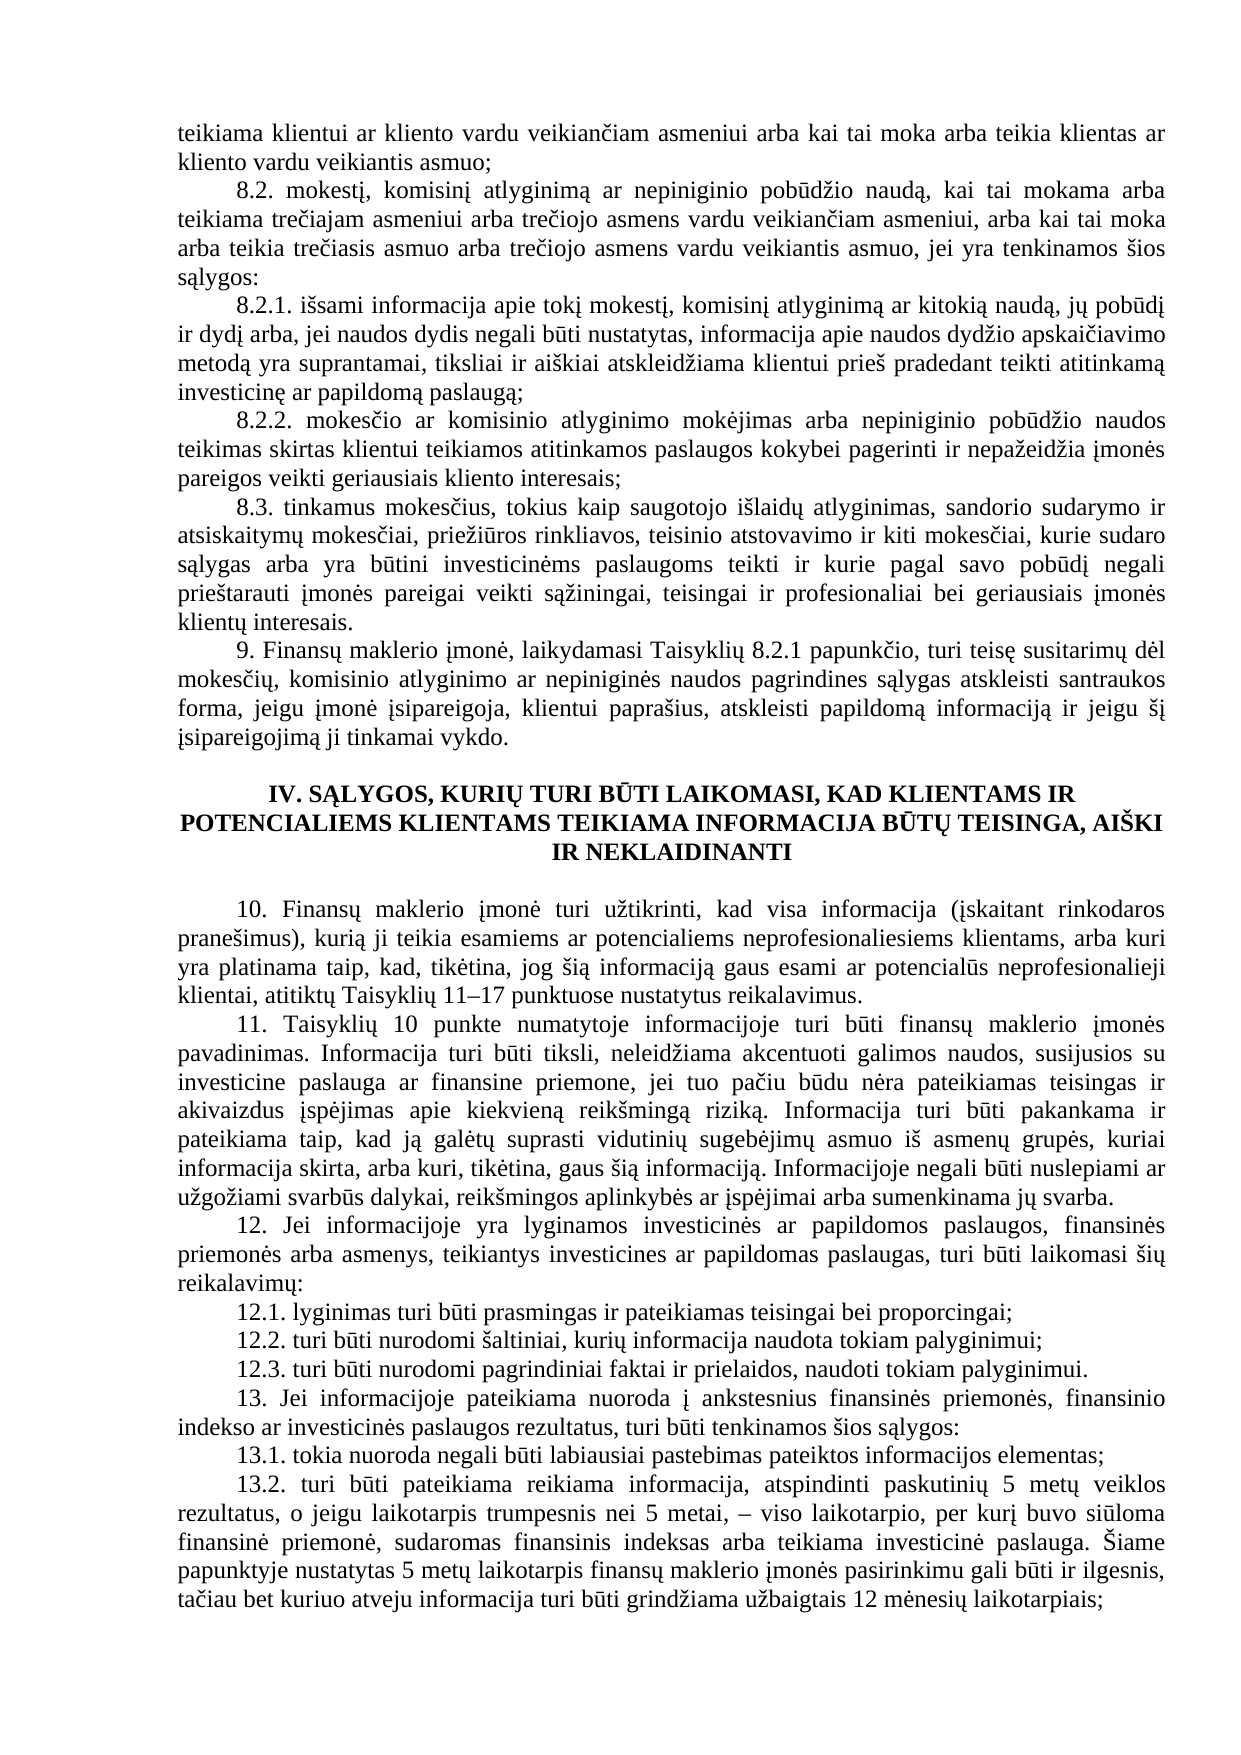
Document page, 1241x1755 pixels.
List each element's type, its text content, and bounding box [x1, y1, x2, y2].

text 10. Finansų maklerio įmonė turi užtikrinti, kad visa informacija (įskaitant rinkodaros pranešimus), kurią ji teikia esamiems ar potencialiems neprofesionaliesiems klientams, arba kuri yra platinama taip, kad, tikėtina, jog šią informaciją gaus esami ar potencialūs neprofesionalieji klientai, atitiktų Taisyklių 11–17 punktuose nustatytus reikalavimus. [177, 894, 1166, 1009]
text 13.2. turi būti pateikiama reikiama informacija, atspindinti paskutinių 5 metų veiklos rezultatus, o jeigu laikotarpis trumpesnis nei 5 metai, – viso laikotarpio, per kurį buvo siūloma finansinė priemonė, sudaromas finansinis indeksas arba teikiama investicinė paslauga. Šiame papunktyje nustatytas 5 metų laikotarpis finansų maklerio įmonės pasirinkimu gali būti ir ilgesnis, tačiau bet kuriuo atveju informacija turi būti grindžiama užbaigtais 12 mėnesių laikotarpiais; [177, 1469, 1166, 1613]
text IV. Sąlygos, kurių turi būti laikomasi, kad klientams ir potencialiems klientams teikiama informacija būtų teisinga, aiški ir neklaidinanti [177, 779, 1166, 866]
text teikiama klientui ar kliento vardu veikiančiam asmeniui arba kai tai moka arba teikia klientas ar kliento vardu veikiantis asmuo; [177, 118, 1166, 176]
text 13.1. tokia nuoroda negali būti labiausiai pastebimas pateiktos informacijos elementas; [177, 1441, 1166, 1469]
text 12.2. turi būti nurodomi šaltiniai, kurių informacija naudota tokiam palyginimui; [177, 1326, 1166, 1354]
text 8.3. tinkamus mokesčius, tokius kaip saugotojo išlaidų atlyginimas, sandorio sudarymo ir atsiskaitymų mokesčiai, priežiūros rinkliavos, teisinio atstovavimo ir kiti mokesčiai, kurie sudaro sąlygas arba yra būtini investicinėms paslaugoms teikti ir kurie pagal savo pobūdį negali prieštarauti įmonės pareigai veikti sąžiningai, teisingai ir profesionaliai bei geriausiais įmonės klientų interesais. [177, 492, 1166, 636]
text 8.2. mokestį, komisinį atlyginimą ar nepiniginio pobūdžio naudą, kai tai mokama arba teikiama trečiajam asmeniui arba trečiojo asmens vardu veikiančiam asmeniui, arba kai tai moka arba teikia trečiasis asmuo arba trečiojo asmens vardu veikiantis asmuo, jei yra tenkinamos šios sąlygos: [177, 176, 1166, 291]
text 13. Jei informacijoje pateikiama nuoroda į ankstesnius finansinės priemonės, finansinio indekso ar investicinės paslaugos rezultatus, turi būti tenkinamos šios sąlygos: [177, 1383, 1166, 1441]
text 9. Finansų maklerio įmonė, laikydamasi Taisyklių 8.2.1 papunkčio, turi teisę susitarimų dėl mokesčių, komisinio atlyginimo ar nepiniginės naudos pagrindines sąlygas atskleisti santraukos forma, jeigu įmonė įsipareigoja, klientui paprašius, atskleisti papildomą informaciją ir jeigu šį įsipareigojimą ji tinkamai vykdo. [177, 636, 1166, 751]
text 12. Jei informacijoje yra lyginamos investicinės ar papildomos paslaugos, finansinės priemonės arba asmenys, teikiantys investicines ar papildomas paslaugas, turi būti laikomasi šių reikalavimų: [177, 1211, 1166, 1297]
text 12.3. turi būti nurodomi pagrindiniai faktai ir prielaidos, naudoti tokiam palyginimui. [177, 1354, 1166, 1383]
text 11. Taisyklių 10 punkte numatytoje informacijoje turi būti finansų maklerio įmonės pavadinimas. Informacija turi būti tiksli, neleidžiama akcentuoti galimos naudos, susijusios su investicine paslauga ar finansine priemone, jei tuo pačiu būdu nėra pateikiamas teisingas ir akivaizdus įspėjimas apie kiekvieną reikšmingą riziką. Informacija turi būti pakankama ir pateikiama taip, kad ją galėtų suprasti vidutinių sugebėjimų asmuo iš asmenų grupės, kuriai informacija skirta, arba kuri, tikėtina, gaus šią informaciją. Informacijoje negali būti nuslepiami ar užgožiami svarbūs dalykai, reikšmingos aplinkybės ar įspėjimai arba sumenkinama jų svarba. [177, 1009, 1166, 1211]
text 8.2.2. mokesčio ar komisinio atlyginimo mokėjimas arba nepiniginio pobūdžio naudos teikimas skirtas klientui teikiamos atitinkamos paslaugos kokybei pagerinti ir nepažeidžia įmonės pareigos veikti geriausiais kliento interesais; [177, 406, 1166, 492]
text 8.2.1. išsami informacija apie tokį mokestį, komisinį atlyginimą ar kitokią naudą, jų pobūdį ir dydį arba, jei naudos dydis negali būti nustatytas, informacija apie naudos dydžio apskaičiavimo metodą yra suprantamai, tiksliai ir aiškiai atskleidžiama klientui prieš pradedant teikti atitinkamą investicinę ar papildomą paslaugą; [177, 291, 1166, 406]
text 12.1. lyginimas turi būti prasmingas ir pateikiamas teisingai bei proporcingai; [177, 1297, 1166, 1326]
